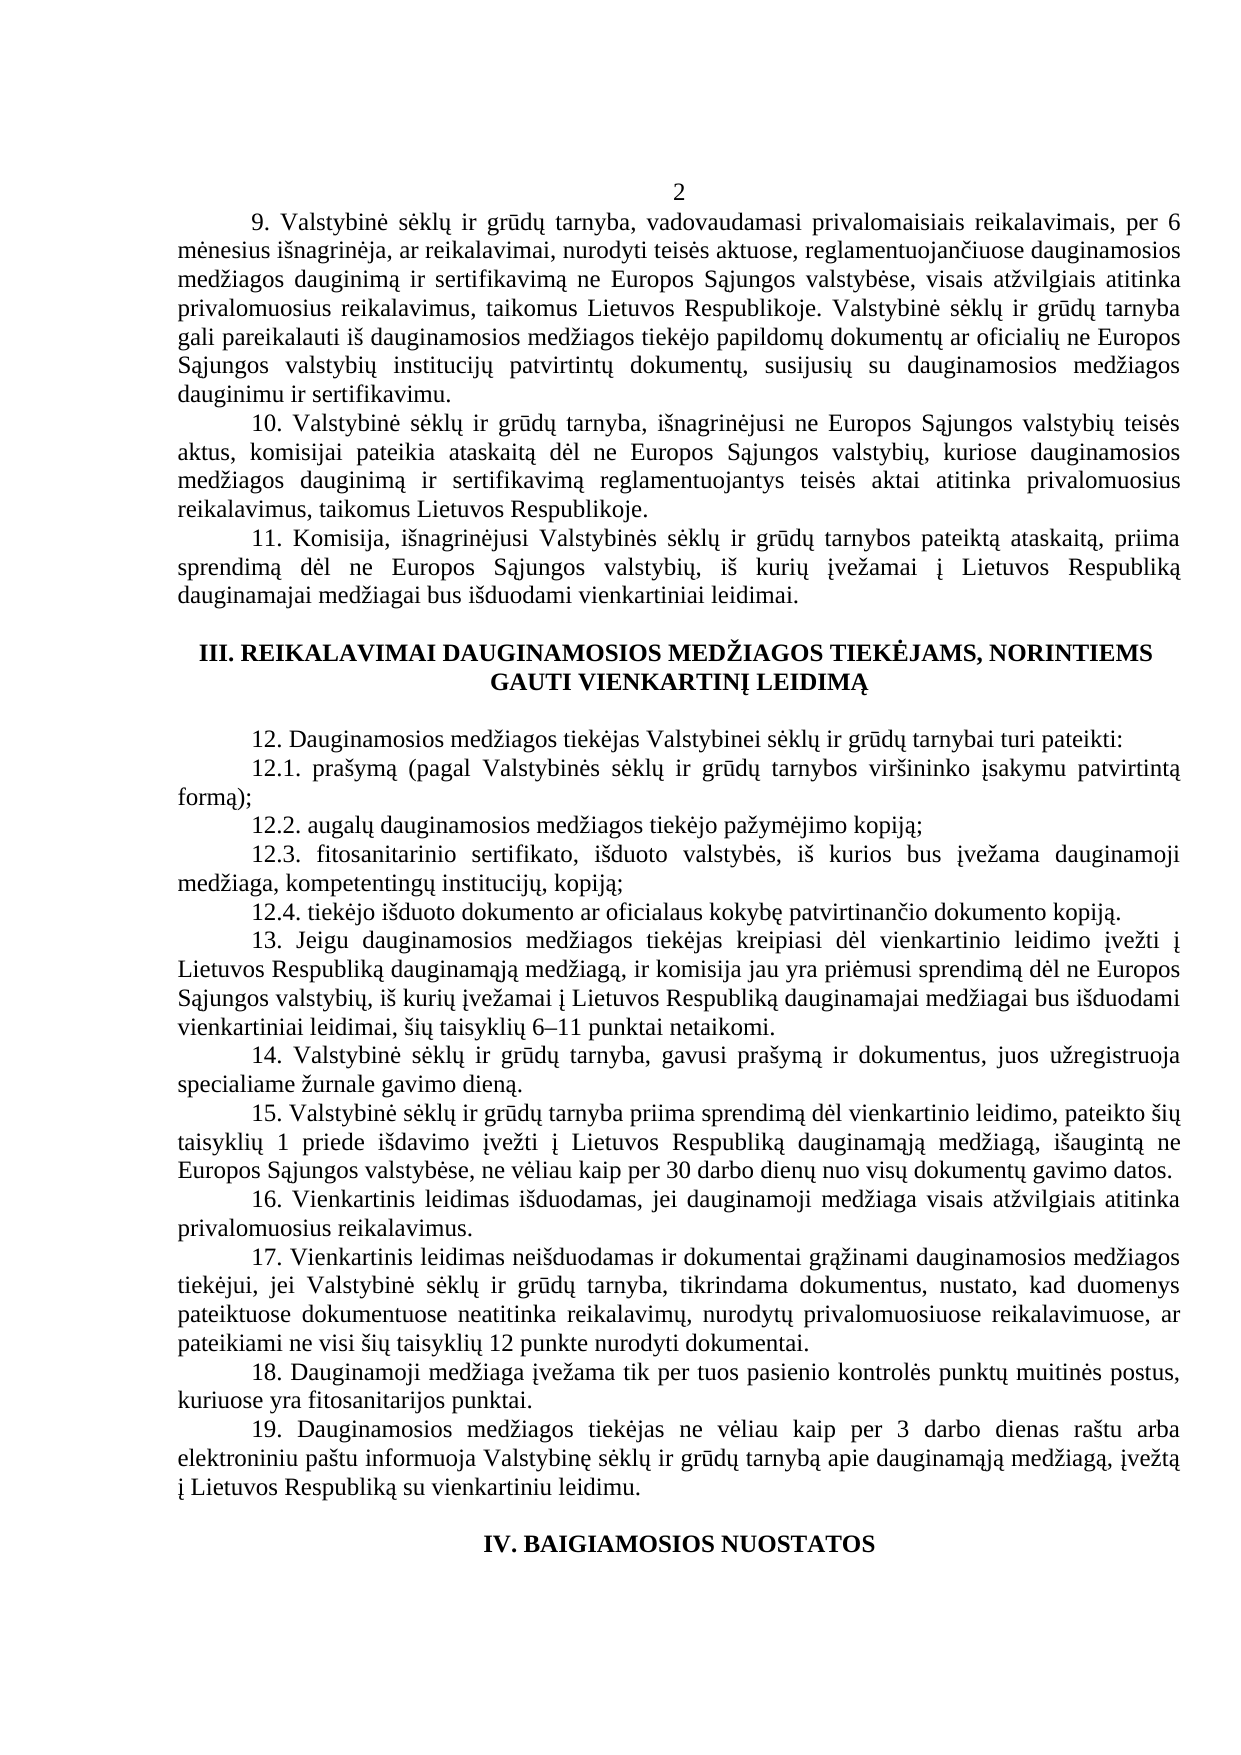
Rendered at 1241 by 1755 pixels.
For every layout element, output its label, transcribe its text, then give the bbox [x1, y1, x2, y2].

text III. REIKALAVIMAI DAUGINAMOSIOS MEDŽIAGOS TIEKĖJAMS, NORINTIEMS [177, 638, 1181, 667]
text 15. Valstybinė sėklų ir grūdų tarnyba priima sprendimą dėl vienkartinio leidimo, pateikto šių taisyklių 1 priede išdavimo įvežti į Lietuvos Respubliką dauginamąją medžiagą, išaugintą ne Europos Sąjungos valstybėse, ne vėliau kaip per 30 darbo dienų nuo visų dokumentų gavimo datos. [177, 1098, 1181, 1184]
text IV. BAIGIAMOSIOS NUOSTATOS [177, 1529, 1181, 1558]
text 17. Vienkartinis leidimas neišduodamas ir dokumentai grąžinami dauginamosios medžiagos tiekėjui, jei Valstybinė sėklų ir grūdų tarnyba, tikrindama dokumentus, nustato, kad duomenys pateiktuose dokumentuose neatitinka reikalavimų, nurodytų privalomuosiuose reikalavimuose, ar pateikiami ne visi šių taisyklių 12 punkte nurodyti dokumentai. [177, 1242, 1181, 1357]
text GAUTI VIENKARTINĮ LEIDIMĄ [177, 667, 1181, 695]
text 11. Komisija, išnagrinėjusi Valstybinės sėklų ir grūdų tarnybos pateiktą ataskaitą, priima sprendimą dėl ne Europos Sąjungos valstybių, iš kurių įvežamai į Lietuvos Respubliką dauginamajai medžiagai bus išduodami vienkartiniai leidimai. [177, 523, 1181, 609]
text 19. Dauginamosios medžiagos tiekėjas ne vėliau kaip per 3 darbo dienas raštu arba elektroniniu paštu informuoja Valstybinę sėklų ir grūdų tarnybą apie dauginamąją medžiagą, įvežtą į Lietuvos Respubliką su vienkartiniu leidimu. [177, 1414, 1181, 1500]
text 12.1. prašymą (pagal Valstybinės sėklų ir grūdų tarnybos viršininko įsakymu patvirtintą formą); [177, 753, 1181, 810]
text 14. Valstybinė sėklų ir grūdų tarnyba, gavusi prašymą ir dokumentus, juos užregistruoja specialiame žurnale gavimo dieną. [177, 1040, 1181, 1098]
text 12.4. tiekėjo išduoto dokumento ar oficialaus kokybę patvirtinančio dokumento kopiją. [177, 897, 1181, 925]
text 12. Dauginamosios medžiagos tiekėjas Valstybinei sėklų ir grūdų tarnybai turi pateikti: [177, 724, 1181, 753]
text 18. Dauginamoji medžiaga įvežama tik per tuos pasienio kontrolės punktų muitinės postus, kuriuose yra fitosanitarijos punktai. [177, 1357, 1181, 1414]
text 12.3. fitosanitarinio sertifikato, išduoto valstybės, iš kurios bus įvežama dauginamoji medžiaga, kompetentingų institucijų, kopiją; [177, 839, 1181, 897]
text 9. Valstybinė sėklų ir grūdų tarnyba, vadovaudamasi privalomaisiais reikalavimais, per 6 mėnesius išnagrinėja, ar reikalavimai, nurodyti teisės aktuose, reglamentuojančiuose dauginamosios medžiagos dauginimą ir sertifikavimą ne Europos Sąjungos valstybėse, visais atžvilgiais atitinka privalomuosius reikalavimus, taikomus Lietuvos Respublikoje. Valstybinė sėklų ir grūdų tarnyba gali pareikalauti iš dauginamosios medžiagos tiekėjo papildomų dokumentų ar oficialių ne Europos Sąjungos valstybių institucijų patvirtintų dokumentų, susijusių su dauginamosios medžiagos dauginimu ir sertifikavimu. [177, 207, 1181, 408]
text 10. Valstybinė sėklų ir grūdų tarnyba, išnagrinėjusi ne Europos Sąjungos valstybių teisės aktus, komisijai pateikia ataskaitą dėl ne Europos Sąjungos valstybių, kuriose dauginamosios medžiagos dauginimą ir sertifikavimą reglamentuojantys teisės aktai atitinka privalomuosius reikalavimus, taikomus Lietuvos Respublikoje. [177, 408, 1181, 523]
text 13. Jeigu dauginamosios medžiagos tiekėjas kreipiasi dėl vienkartinio leidimo įvežti į Lietuvos Respubliką dauginamąją medžiagą, ir komisija jau yra priėmusi sprendimą dėl ne Europos Sąjungos valstybių, iš kurių įvežamai į Lietuvos Respubliką dauginamajai medžiagai bus išduodami vienkartiniai leidimai, šių taisyklių 6–11 punktai netaikomi. [177, 925, 1181, 1040]
text 16. Vienkartinis leidimas išduodamas, jei dauginamoji medžiaga visais atžvilgiais atitinka privalomuosius reikalavimus. [177, 1184, 1181, 1242]
text 12.2. augalų dauginamosios medžiagos tiekėjo pažymėjimo kopiją; [177, 810, 1181, 839]
